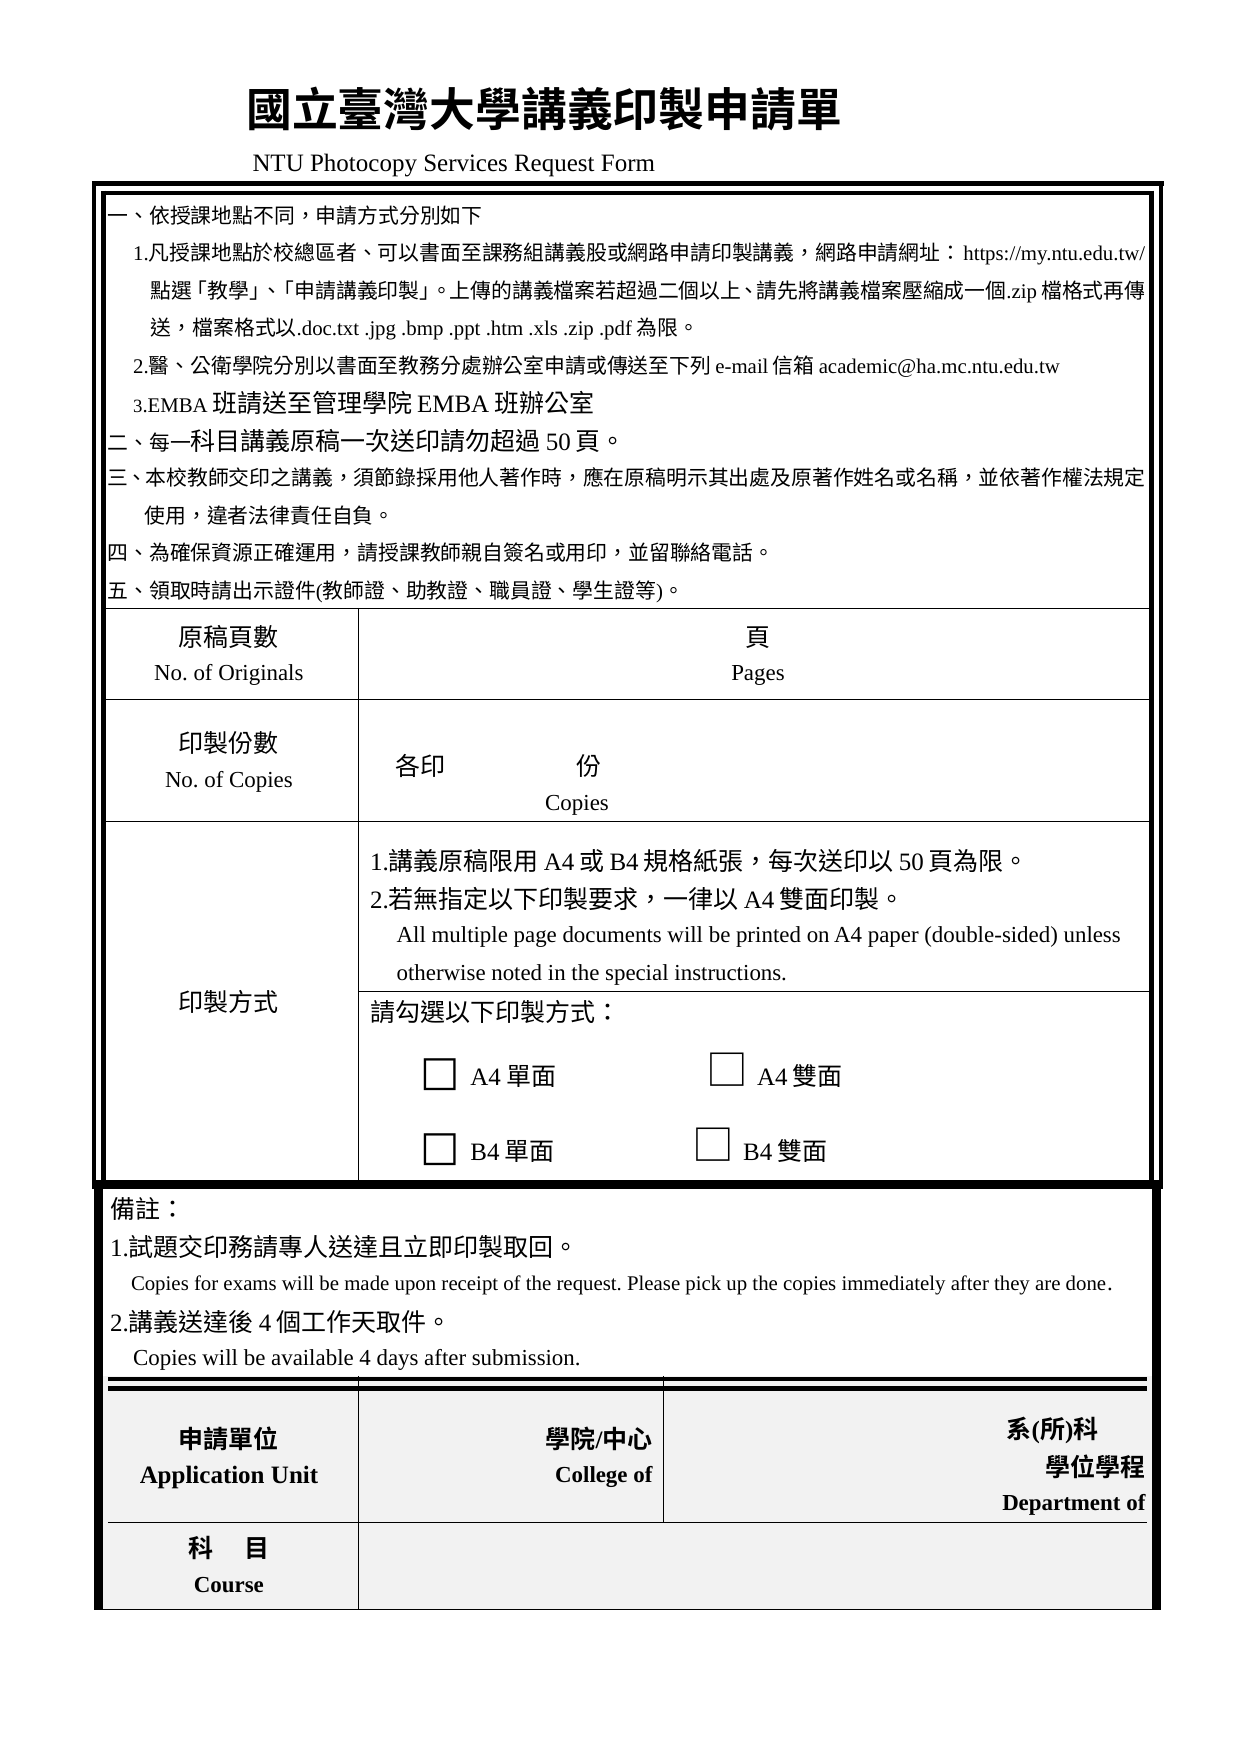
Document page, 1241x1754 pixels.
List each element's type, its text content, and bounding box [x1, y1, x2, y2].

text NTU Photocopy Services Request Form [177, 144, 1063, 181]
table_cell 申請單位 Application Unit [103, 1376, 358, 1522]
table_cell 印製份數 No. of Copies [106, 700, 358, 821]
table_cell 原稿頁數 No. of Originals [106, 609, 358, 699]
text 國立臺灣大學講義印製申請單 [177, 69, 1063, 144]
table_cell 1.講義原稿限用A4或B4規格紙張，每次送印以50頁為限。 2.若無指定以下印製要求，一律以A4雙面印製。 All multiple page documents will be printed on A4 paper (double-sided) unless otherwise noted in the special instructions. [359, 822, 1149, 991]
table_cell [359, 1381, 663, 1386]
table_cell 系(所)科 學位學程 Department of [664, 1376, 1152, 1522]
table_cell 頁 Pages [359, 609, 1149, 699]
table_cell 印製方式 [106, 822, 358, 1179]
table_cell 科 目 Course [103, 1522, 358, 1609]
table_header 一、依授課地點不同，申請方式分別如下 1.凡授課地點於校總區者、可以書面至課務組講義股或網路申請印製講義，網路申請網址：https://my.ntu.edu.tw/點選「教學」、「申請講義印製」。上傳的講義檔案若超過二個以上、請先將講義檔案壓縮成一個.zip檔格式再傳送，檔案格式以.doc.txt .jpg .bmp .ppt .htm .xls .zip .pdf為限。 2.醫、公衛學院分別以書面至教務分處辦公室申請或傳送至下列e-mail信箱academic@ha.mc.ntu.edu.tw 3.EMBA班請送至管理學院EMBA班辦公室 二、每一科目講義原稿一次送印請勿超過50頁。 三、本校教師交印之講義，須節錄採用他人著作時，應在原稿明示其出處及原著作姓名或名稱，並依著作權法規定使用，違者法律責任自負。 四、為確保資源正確運用，請授課教師親自簽名或用印，並留聯絡電話。 五、領取時請出示證件(教師證、助教證、職員證、學生證等)。 [99, 186, 1156, 608]
table_cell 備註： 1.試題交印務請專人送達且立即印製取回。 Copies for exams will be made upon receipt of the request. Please pick up the copies immediately after they are done. 2.講義送達後4個工作天取件。 Copies will be available 4 days after submission. [103, 1189, 1152, 1376]
table_cell [359, 1522, 1152, 1609]
table_cell 請勾選以下印製方式： □ A4單面 □ A4雙面 □ B4單面 □ B4雙面 [359, 992, 1149, 1179]
table_cell 各印 份 Copies [359, 700, 1149, 821]
table_cell 學院/中心 College of [359, 1391, 663, 1522]
